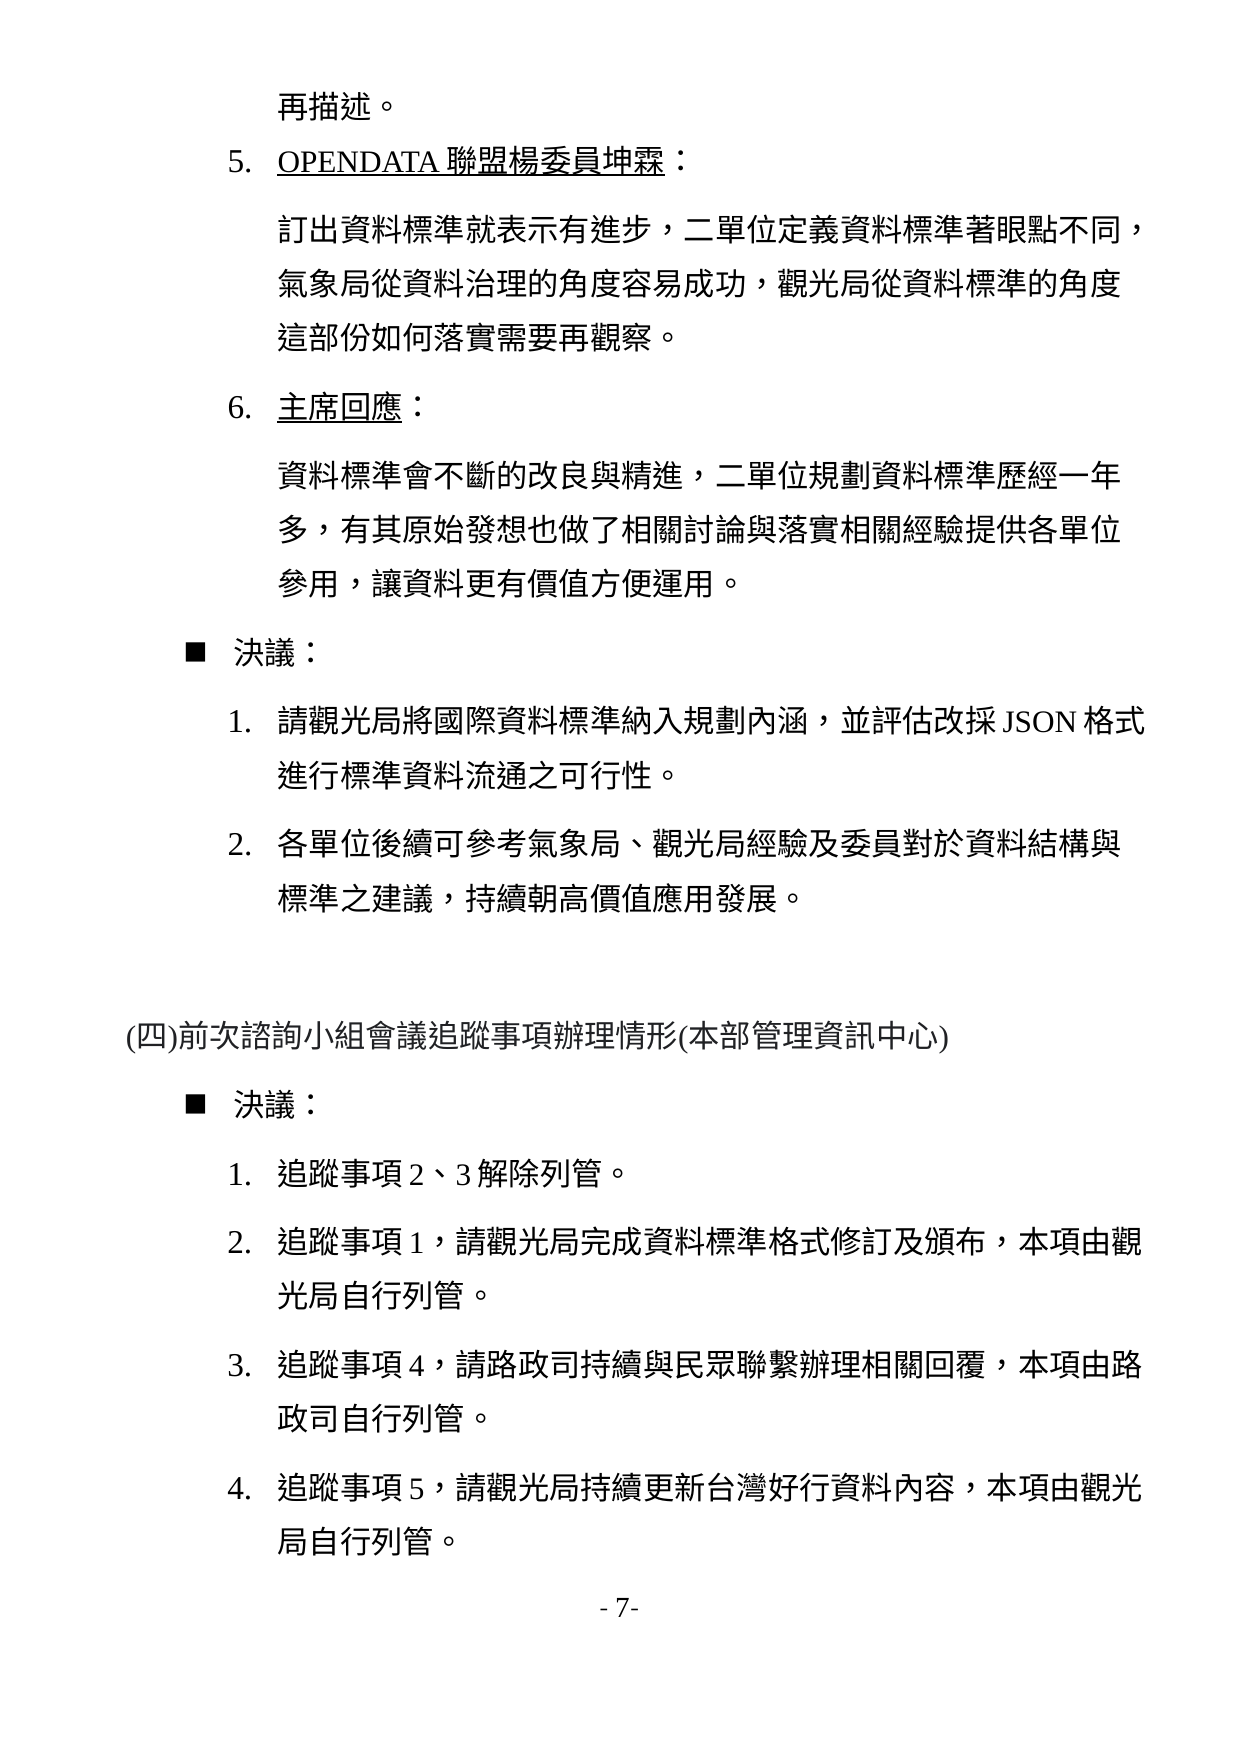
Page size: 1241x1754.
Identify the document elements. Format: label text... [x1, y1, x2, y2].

list 主席回應： [227, 375, 1150, 429]
text 資料標準會不斷的改良與精進，二單位規劃資料標準歷經一年多，有其原始發想也做了相關討論與落實相關經驗提供各單位參用，讓資料更有價值方便運用。 [277, 444, 1150, 606]
text 再描述。 [238, 75, 1150, 129]
text (四)前次諮詢小組會議追蹤事項辦理情形(本部管理資訊中心) [118, 1004, 1150, 1058]
list OPENDATA聯盟楊委員坤霖： [227, 129, 1150, 183]
text 訂出資料標準就表示有進步，二單位定義資料標準著眼點不同，氣象局從資料治理的角度容易成功，觀光局從資料標準的角度這部份如何落實需要再觀察。 [277, 198, 1150, 360]
list 追蹤事項4，請路政司持續與民眾聯繫辦理相關回覆，本項由路政司自行列管。 [227, 1333, 1150, 1442]
list 決議： [183, 621, 1150, 675]
list 追蹤事項5，請觀光局持續更新台灣好行資料內容，本項由觀光局自行列管。 [227, 1456, 1150, 1564]
list 請觀光局將國際資料標準納入規劃內涵，並評估改採JSON格式進行標準資料流通之可行性。 [227, 689, 1150, 798]
list 各單位後續可參考氣象局、觀光局經驗及委員對於資料結構與標準之建議，持續朝高價值應用發展。 [227, 812, 1150, 921]
list 追蹤事項1，請觀光局完成資料標準格式修訂及頒布，本項由觀光局自行列管。 [227, 1210, 1150, 1319]
list 追蹤事項2、3解除列管。 [227, 1142, 1150, 1196]
list 決議： [183, 1073, 1150, 1127]
